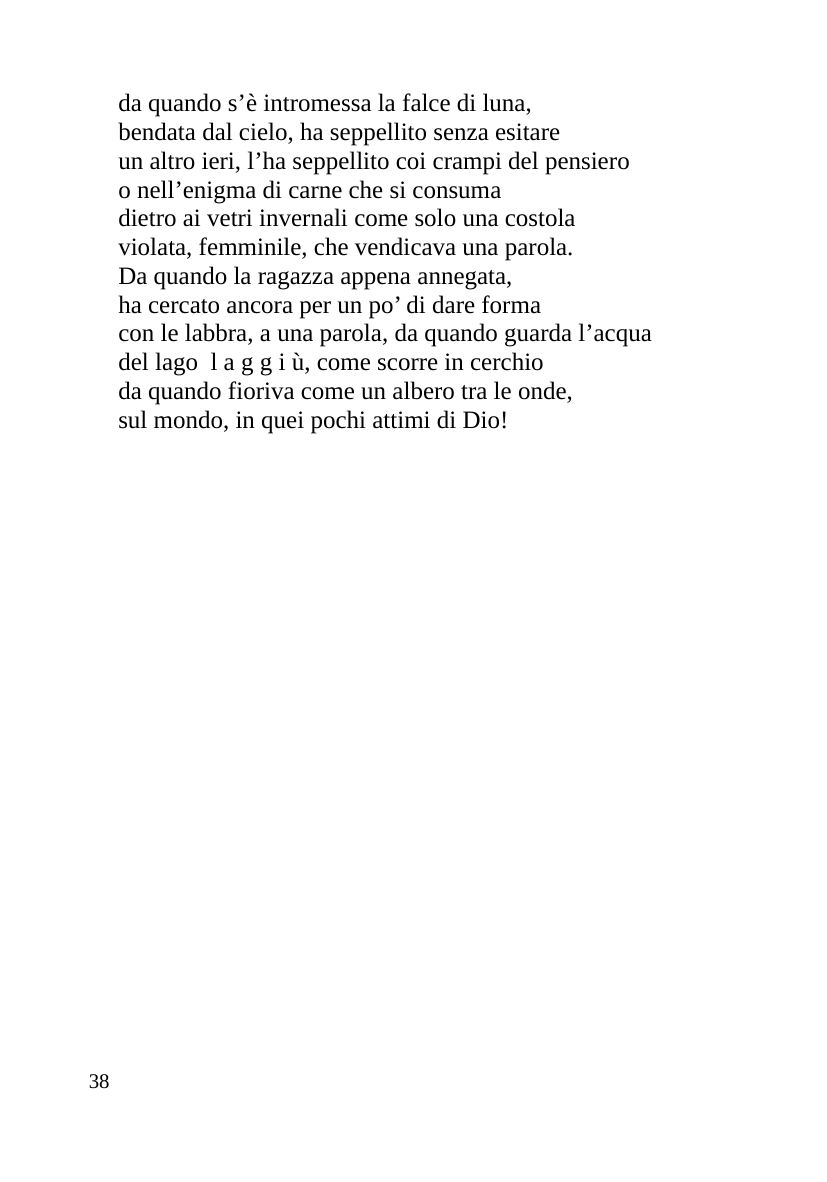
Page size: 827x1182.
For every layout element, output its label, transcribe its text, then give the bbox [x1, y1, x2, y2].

text del lago l a g g i ù, come scorre in cerchio [88, 347, 738, 376]
text ha cercato ancora per un po’ di dare forma [88, 290, 738, 318]
text da quando fioriva come un albero tra le onde, [88, 376, 738, 405]
text sul mondo, in quei pochi attimi di Dio! [88, 405, 738, 433]
text dietro ai vetri invernali come solo una costola [88, 203, 738, 232]
text da quando s’è intromessa la falce di luna, [88, 88, 738, 117]
text bendata dal cielo, ha seppellito senza esitare [88, 117, 738, 146]
text Da quando la ragazza appena annegata, [88, 261, 738, 290]
text violata, femminile, che vendicava una parola. [88, 232, 738, 261]
text un altro ieri, l’ha seppellito coi crampi del pensiero [88, 146, 738, 175]
text o nell’enigma di carne che si consuma [88, 175, 738, 203]
text con le labbra, a una parola, da quando guarda l’acqua [88, 318, 738, 347]
